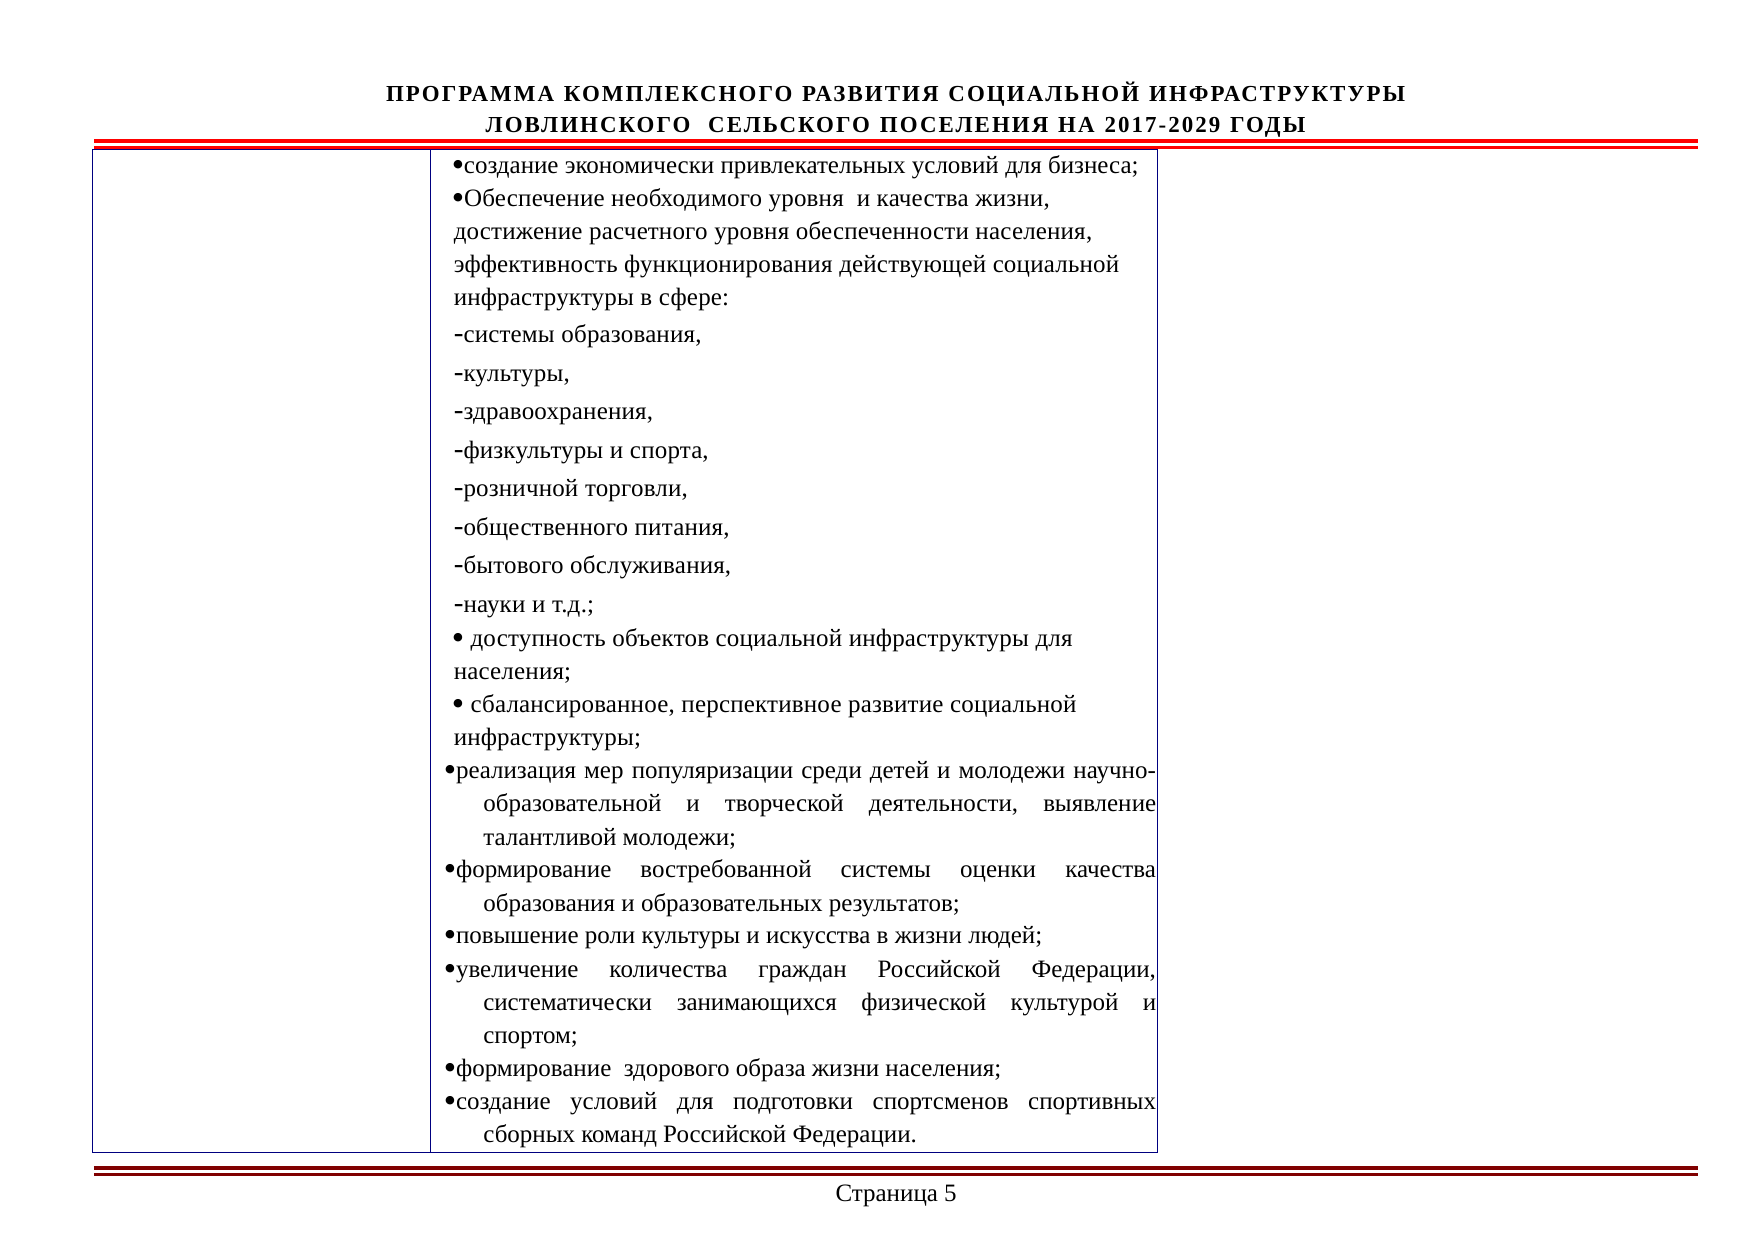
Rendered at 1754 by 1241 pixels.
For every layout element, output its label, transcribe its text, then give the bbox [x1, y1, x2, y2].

table_cell Обеспечение инвестиционной привлекательности поселения; привлечение дополнительных инвестиций в рамках государственно-частного партнерства, создание экономически привлекательных условий для бизнеса; Обеспечение необходимого уровня и качества жизни, достижение расчетного уровня обеспеченности населения, эффективность функционирования действующей социальной инфраструктуры в сфере: системы образования, культуры, здравоохранения, физкультуры и спорта, розничной торговли, общественного питания, бытового обслуживания, науки и т.д.; доступность объектов социальной инфраструктуры для населения; сбалансированное, перспективное развитие социальной инфраструктуры; реализация мер популяризации среди детей и молодежи научно-образовательной и творческой деятельности, выявление талантливой молодежи; формирование востребованной системы оценки качества образования и образовательных результатов; повышение роли культуры и искусства в жизни людей; увеличение количества граждан Российской Федерации, систематически занимающихся физической культурой и спортом; формирование здорового образа жизни населения; создание условий для подготовки спортсменов спортивных сборных команд Российской Федерации. [431, 150, 1157, 1152]
table_cell [93, 150, 430, 1152]
